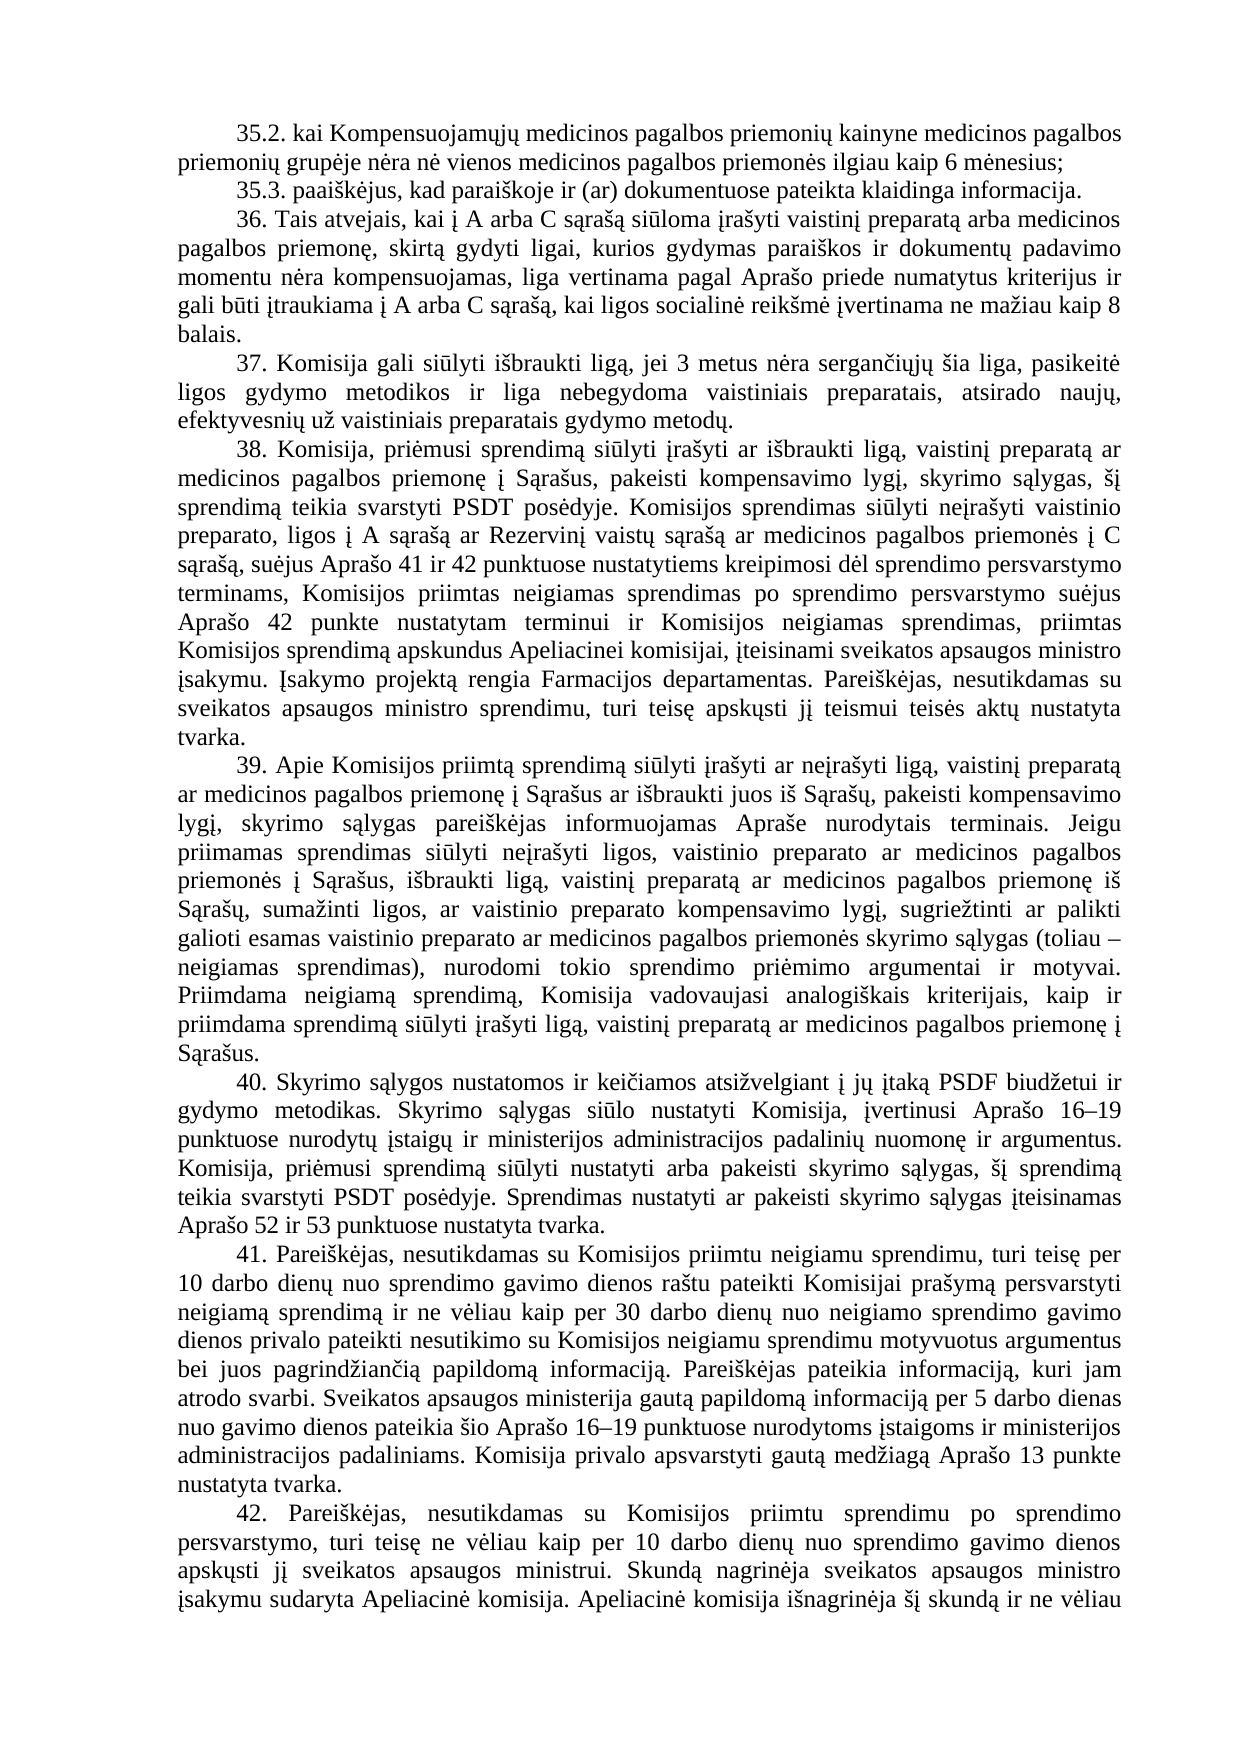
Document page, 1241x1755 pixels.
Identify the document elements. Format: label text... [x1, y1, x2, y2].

text 36. Tais atvejais, kai į A arba C sąrašą siūloma įrašyti vaistinį preparatą arba medicinos pagalbos priemonę, skirtą gydyti ligai, kurios gydymas paraiškos ir dokumentų padavimo momentu nėra kompensuojamas, liga vertinama pagal Aprašo priede numatytus kriterijus ir gali būti įtraukiama į A arba C sąrašą, kai ligos socialinė reikšmė įvertinama ne mažiau kaip 8 balais. [177, 204, 1122, 348]
text 38. Komisija, priėmusi sprendimą siūlyti įrašyti ar išbraukti ligą, vaistinį preparatą ar medicinos pagalbos priemonę į Sąrašus, pakeisti kompensavimo lygį, skyrimo sąlygas, šį sprendimą teikia svarstyti PSDT posėdyje. Komisijos sprendimas siūlyti neįrašyti vaistinio preparato, ligos į A sąrašą ar Rezervinį vaistų sąrašą ar medicinos pagalbos priemonės į C sąrašą, suėjus Aprašo 41 ir 42 punktuose nustatytiems kreipimosi dėl sprendimo persvarstymo terminams, Komisijos priimtas neigiamas sprendimas po sprendimo persvarstymo suėjus Aprašo 42 punkte nustatytam terminui ir Komisijos neigiamas sprendimas, priimtas Komisijos sprendimą apskundus Apeliacinei komisijai, įteisinami sveikatos apsaugos ministro įsakymu. Įsakymo projektą rengia Farmacijos departamentas. Pareiškėjas, nesutikdamas su sveikatos apsaugos ministro sprendimu, turi teisę apskųsti jį teismui teisės aktų nustatyta tvarka. [177, 434, 1122, 751]
text 39. Apie Komisijos priimtą sprendimą siūlyti įrašyti ar neįrašyti ligą, vaistinį preparatą ar medicinos pagalbos priemonę į Sąrašus ar išbraukti juos iš Sąrašų, pakeisti kompensavimo lygį, skyrimo sąlygas pareiškėjas informuojamas Apraše nurodytais terminais. Jeigu priimamas sprendimas siūlyti neįrašyti ligos, vaistinio preparato ar medicinos pagalbos priemonės į Sąrašus, išbraukti ligą, vaistinį preparatą ar medicinos pagalbos priemonę iš Sąrašų, sumažinti ligos, ar vaistinio preparato kompensavimo lygį, sugriežtinti ar palikti galioti esamas vaistinio preparato ar medicinos pagalbos priemonės skyrimo sąlygas (toliau – neigiamas sprendimas), nurodomi tokio sprendimo priėmimo argumentai ir motyvai. Priimdama neigiamą sprendimą, Komisija vadovaujasi analogiškais kriterijais, kaip ir priimdama sprendimą siūlyti įrašyti ligą, vaistinį preparatą ar medicinos pagalbos priemonę į Sąrašus. [177, 751, 1122, 1067]
text 37. Komisija gali siūlyti išbraukti ligą, jei 3 metus nėra sergančiųjų šia liga, pasikeitė ligos gydymo metodikos ir liga nebegydoma vaistiniais preparatais, atsirado naujų, efektyvesnių už vaistiniais preparatais gydymo metodų. [177, 348, 1122, 434]
text 35.2. kai Kompensuojamųjų medicinos pagalbos priemonių kainyne medicinos pagalbos priemonių grupėje nėra nė vienos medicinos pagalbos priemonės ilgiau kaip 6 mėnesius; [177, 118, 1122, 176]
text 35.3. paaiškėjus, kad paraiškoje ir (ar) dokumentuose pateikta klaidinga informacija. [177, 176, 1122, 204]
text 41. Pareiškėjas, nesutikdamas su Komisijos priimtu neigiamu sprendimu, turi teisę per 10 darbo dienų nuo sprendimo gavimo dienos raštu pateikti Komisijai prašymą persvarstyti neigiamą sprendimą ir ne vėliau kaip per 30 darbo dienų nuo neigiamo sprendimo gavimo dienos privalo pateikti nesutikimo su Komisijos neigiamu sprendimu motyvuotus argumentus bei juos pagrindžiančią papildomą informaciją. Pareiškėjas pateikia informaciją, kuri jam atrodo svarbi. Sveikatos apsaugos ministerija gautą papildomą informaciją per 5 darbo dienas nuo gavimo dienos pateikia šio Aprašo 16–19 punktuose nurodytoms įstaigoms ir ministerijos administracijos padaliniams. Komisija privalo apsvarstyti gautą medžiagą Aprašo 13 punkte nustatyta tvarka. [177, 1239, 1122, 1498]
text 40. Skyrimo sąlygos nustatomos ir keičiamos atsižvelgiant į jų įtaką PSDF biudžetui ir gydymo metodikas. Skyrimo sąlygas siūlo nustatyti Komisija, įvertinusi Aprašo 16–19 punktuose nurodytų įstaigų ir ministerijos administracijos padalinių nuomonę ir argumentus. Komisija, priėmusi sprendimą siūlyti nustatyti arba pakeisti skyrimo sąlygas, šį sprendimą teikia svarstyti PSDT posėdyje. Sprendimas nustatyti ar pakeisti skyrimo sąlygas įteisinamas Aprašo 52 ir 53 punktuose nustatyta tvarka. [177, 1067, 1122, 1239]
text 42. Pareiškėjas, nesutikdamas su Komisijos priimtu sprendimu po sprendimo persvarstymo, turi teisę ne vėliau kaip per 10 darbo dienų nuo sprendimo gavimo dienos apskųsti jį sveikatos apsaugos ministrui. Skundą nagrinėja sveikatos apsaugos ministro įsakymu sudaryta Apeliacinė komisija. Apeliacinė komisija išnagrinėja šį skundą ir ne vėliau [177, 1498, 1122, 1613]
